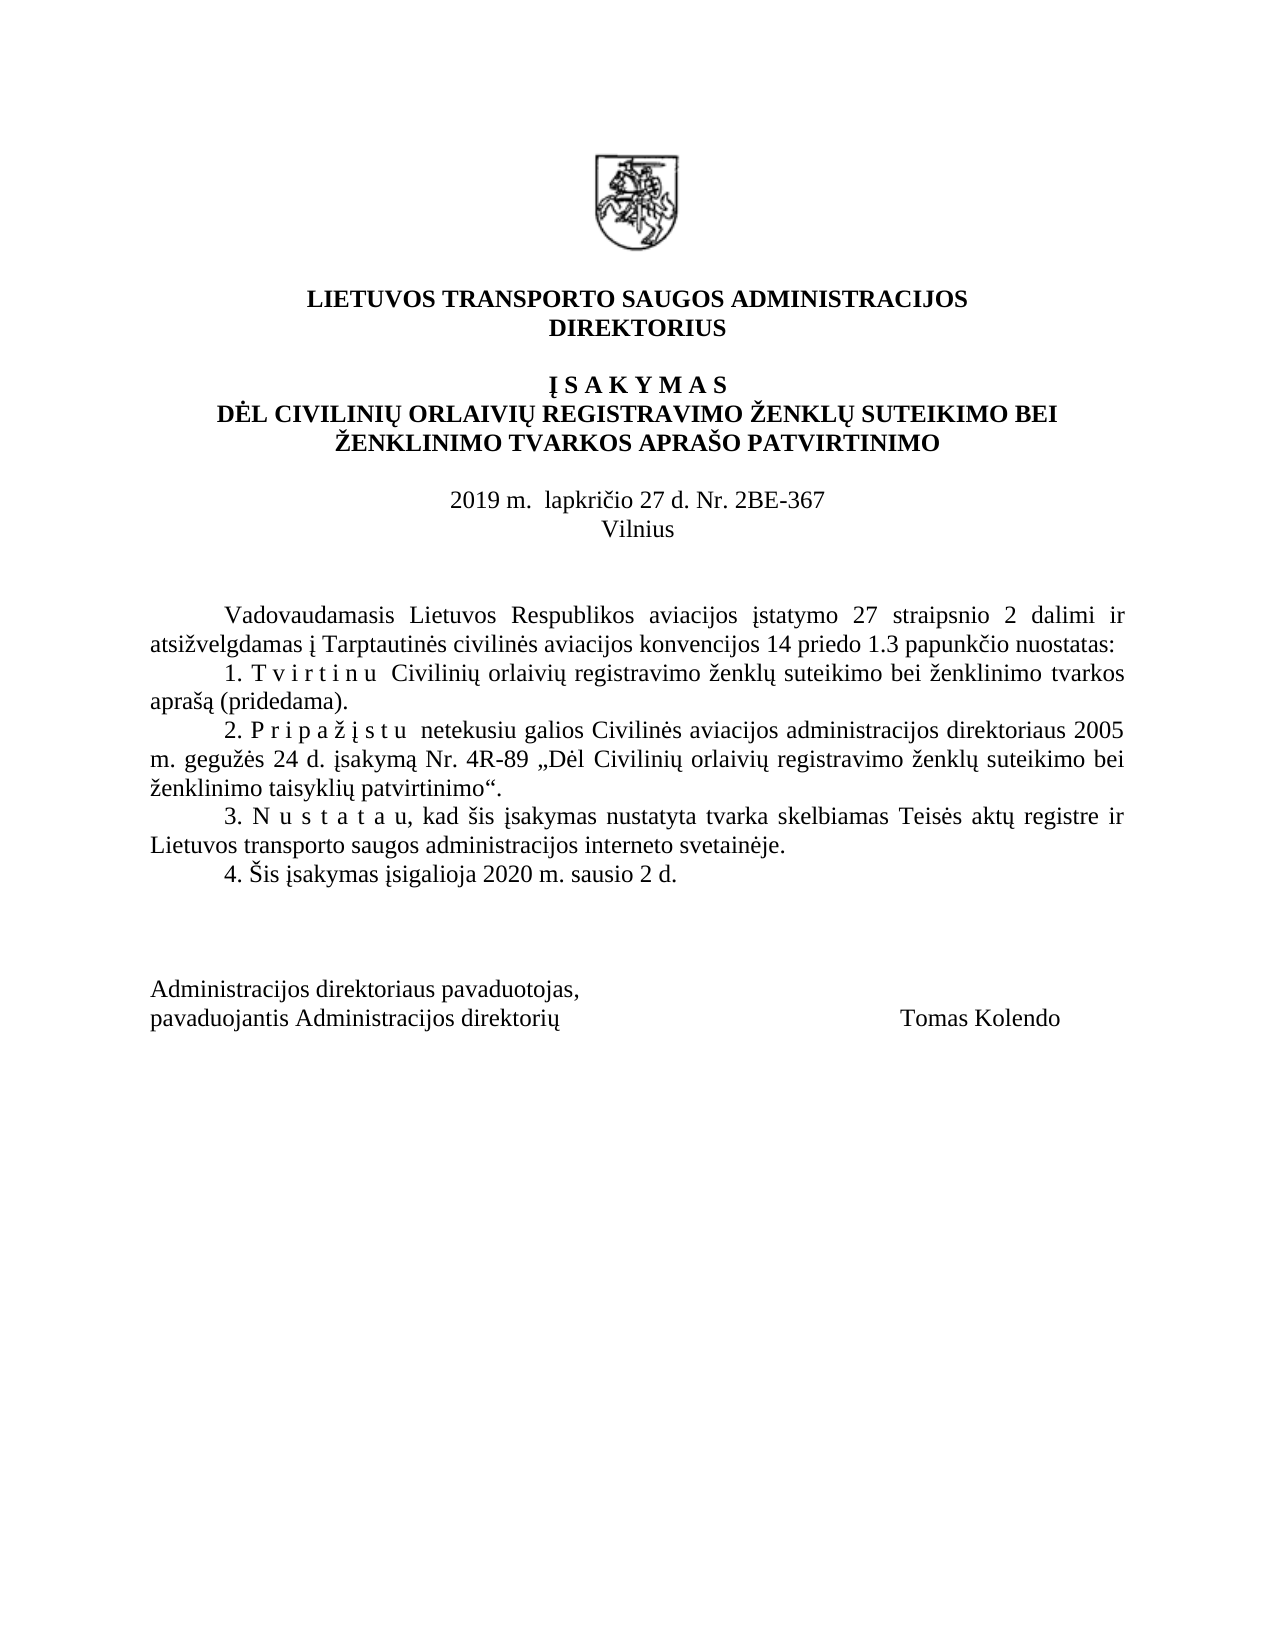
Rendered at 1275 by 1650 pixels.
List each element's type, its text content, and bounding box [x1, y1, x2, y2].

text 2019 m. lapkričio 27 d. Nr. 2BE-367 [150, 485, 1125, 514]
text Administracijos direktoriaus pavaduotojas, [150, 974, 1125, 1003]
text Vadovaudamasis Lietuvos Respublikos aviacijos įstatymo 27 straipsnio 2 dalimi ir atsižvelgdamas į Tarptautinės civilinės aviacijos konvencijos 14 priedo 1.3 papunkčio nuostatas: [150, 600, 1125, 658]
text 4. Šis įsakymas įsigalioja 2020 m. sausio 2 d. [150, 859, 1125, 888]
text Į S A K Y M A S [150, 370, 1125, 399]
text 2. Pripažįstu netekusiu galios Civilinės aviacijos administracijos direktoriaus 2005 m. gegužės 24 d. įsakymą Nr. 4R-89 „Dėl Civilinių orlaivių registravimo ženklų suteikimo bei ženklinimo taisyklių patvirtinimo“. [150, 715, 1125, 801]
text DĖL CIVILINIŲ ORLAIVIŲ REGISTRAVIMO ŽENKLŲ SUTEIKIMO BEI ŽENKLINIMO TVARKOS APRAŠO PATVIRTINIMO [150, 399, 1125, 456]
text pavaduojantis Administracijos direktorių Tomas Kolendo [150, 1003, 1125, 1031]
text LIETUVOS TRANSPORTO SAUGOS ADMINISTRACIJOS [150, 284, 1125, 313]
text Vilnius [150, 514, 1125, 543]
text DIREKTORIUS [150, 313, 1125, 341]
text 1. Tvirtinu Civilinių orlaivių registravimo ženklų suteikimo bei ženklinimo tvarkos aprašą (pridedama). [150, 658, 1125, 715]
text 3. N u s t a t a u, kad šis įsakymas nustatyta tvarka skelbiamas Teisės aktų registre ir Lietuvos transporto saugos administracijos interneto svetainėje. [150, 801, 1125, 859]
